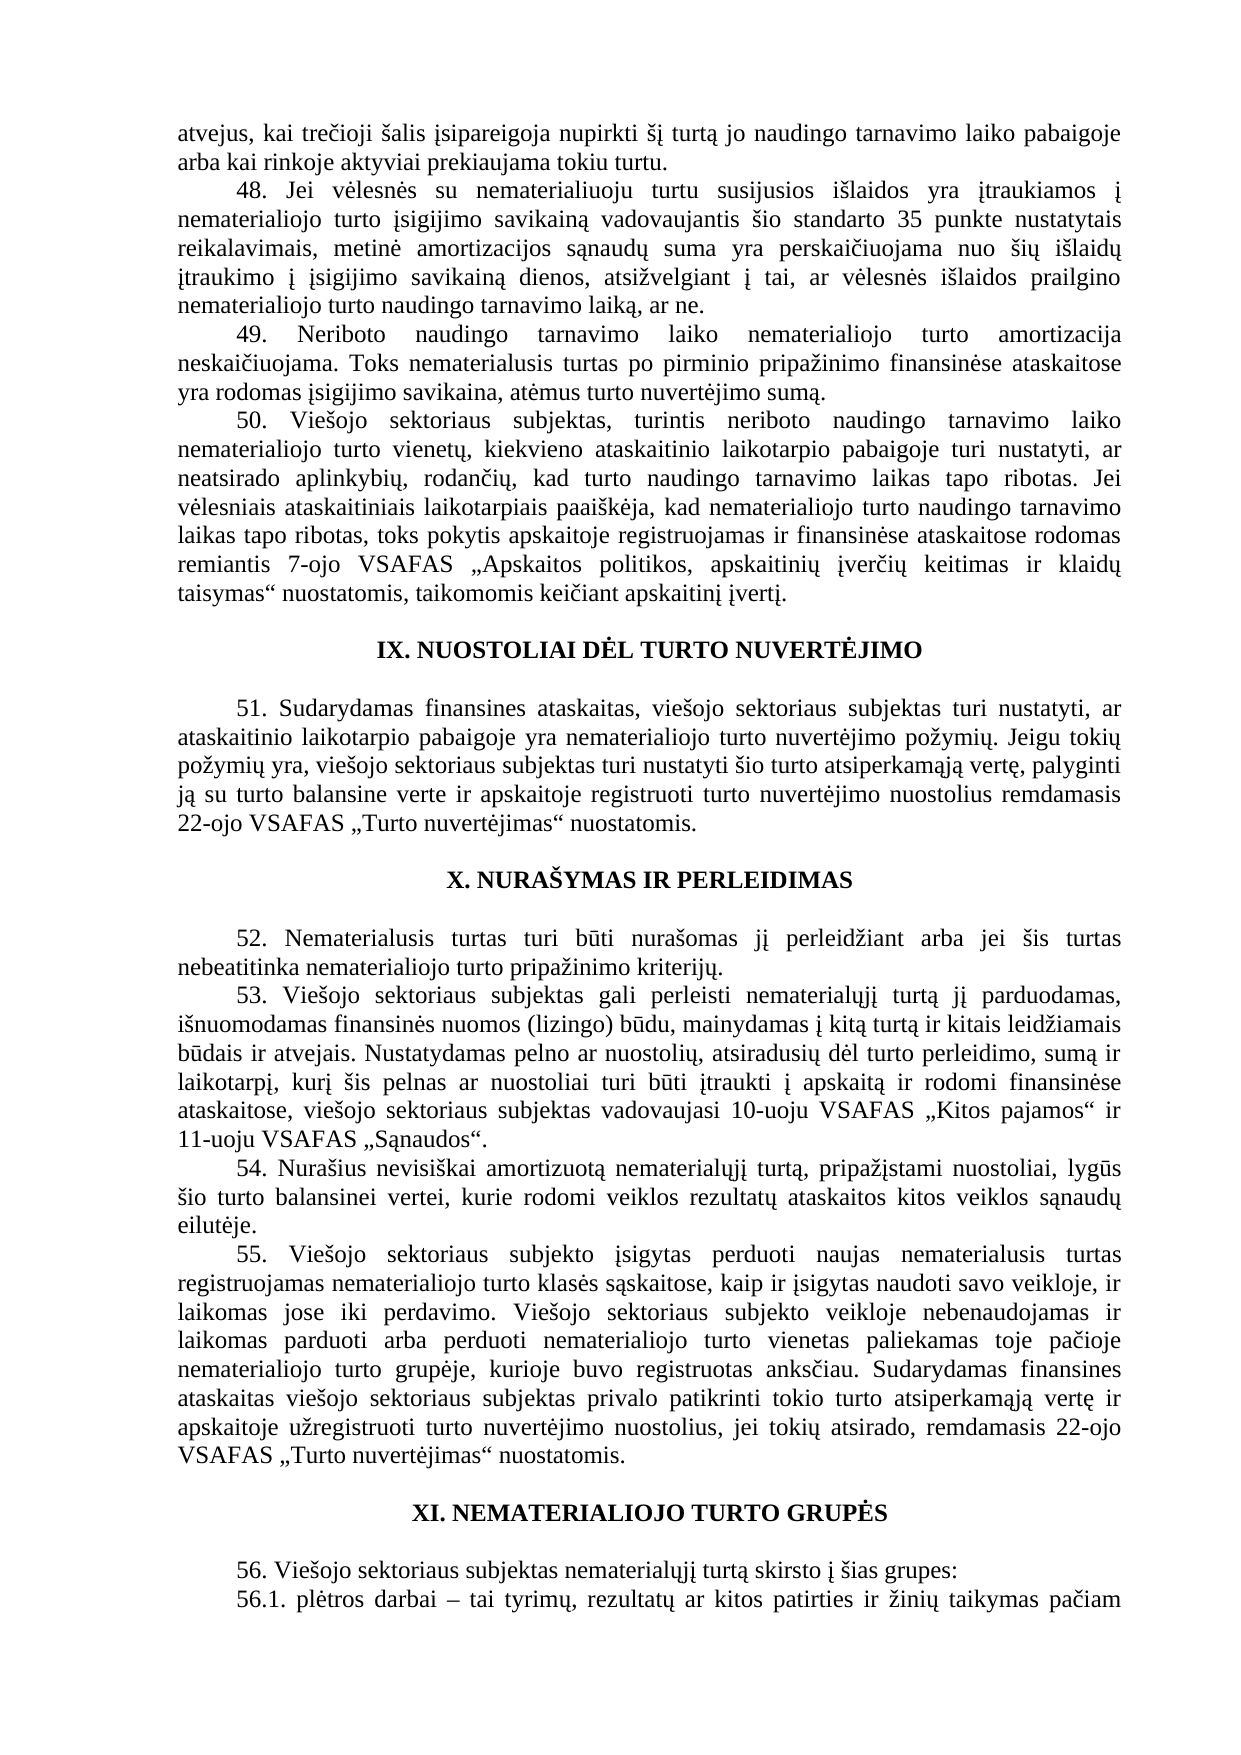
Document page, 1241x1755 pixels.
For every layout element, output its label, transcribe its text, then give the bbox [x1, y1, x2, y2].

text 50. Viešojo sektoriaus subjektas, turintis neriboto naudingo tarnavimo laiko nematerialiojo turto vienetų, kiekvieno ataskaitinio laikotarpio pabaigoje turi nustatyti, ar neatsirado aplinkybių, rodančių, kad turto naudingo tarnavimo laikas tapo ribotas. Jei vėlesniais ataskaitiniais laikotarpiais paaiškėja, kad nematerialiojo turto naudingo tarnavimo laikas tapo ribotas, toks pokytis apskaitoje registruojamas ir finansinėse ataskaitose rodomas remiantis 7-ojo VSAFAS „Apskaitos politikos, apskaitinių įverčių keitimas ir klaidų taisymas“ nuostatomis, taikomomis keičiant apskaitinį įvertį. [177, 406, 1122, 607]
text XI. NEMATERIALIOJO TURTO GRUPĖS [177, 1498, 1122, 1527]
text 56. Viešojo sektoriaus subjektas nematerialųjį turtą skirsto į šias grupes: [177, 1556, 1122, 1584]
text atvejus, kai trečioji šalis įsipareigoja nupirkti šį turtą jo naudingo tarnavimo laiko pabaigoje arba kai rinkoje aktyviai prekiaujama tokiu turtu. [177, 118, 1122, 176]
text 56.1. plėtros darbai – tai tyrimų, rezultatų ar kitos patirties ir žinių taikymas pačiam [177, 1584, 1122, 1613]
text 49. Neriboto naudingo tarnavimo laiko nematerialiojo turto amortizacija neskaičiuojama. Toks nematerialusis turtas po pirminio pripažinimo finansinėse ataskaitose yra rodomas įsigijimo savikaina, atėmus turto nuvertėjimo sumą. [177, 319, 1122, 406]
text IX. NUOSTOLIAI DĖL TURTO NUVERTĖJIMO [177, 636, 1122, 664]
text 52. Nematerialusis turtas turi būti nurašomas jį perleidžiant arba jei šis turtas nebeatitinka nematerialiojo turto pripažinimo kriterijų. [177, 923, 1122, 981]
text 55. Viešojo sektoriaus subjekto įsigytas perduoti naujas nematerialusis turtas registruojamas nematerialiojo turto klasės sąskaitose, kaip ir įsigytas naudoti savo veikloje, ir laikomas jose iki perdavimo. Viešojo sektoriaus subjekto veikloje nebenaudojamas ir laikomas parduoti arba perduoti nematerialiojo turto vienetas paliekamas toje pačioje nematerialiojo turto grupėje, kurioje buvo registruotas anksčiau. Sudarydamas finansines ataskaitas viešojo sektoriaus subjektas privalo patikrinti tokio turto atsiperkamąją vertę ir apskaitoje užregistruoti turto nuvertėjimo nuostolius, jei tokių atsirado, remdamasis 22-ojo VSAFAS „Turto nuvertėjimas“ nuostatomis. [177, 1239, 1122, 1469]
text 53. Viešojo sektoriaus subjektas gali perleisti nematerialųjį turtą jį parduodamas, išnuomodamas finansinės nuomos (lizingo) būdu, mainydamas į kitą turtą ir kitais leidžiamais būdais ir atvejais. Nustatydamas pelno ar nuostolių, atsiradusių dėl turto perleidimo, sumą ir laikotarpį, kurį šis pelnas ar nuostoliai turi būti įtraukti į apskaitą ir rodomi finansinėse ataskaitose, viešojo sektoriaus subjektas vadovaujasi 10-uoju VSAFAS „Kitos pajamos“ ir 11-uoju VSAFAS „Sąnaudos“. [177, 981, 1122, 1153]
text X. NURAŠYMAS IR PERLEIDIMAS [177, 866, 1122, 894]
text 54. Nurašius nevisiškai amortizuotą nematerialųjį turtą, pripažįstami nuostoliai, lygūs šio turto balansinei vertei, kurie rodomi veiklos rezultatų ataskaitos kitos veiklos sąnaudų eilutėje. [177, 1153, 1122, 1239]
text 51. Sudarydamas finansines ataskaitas, viešojo sektoriaus subjektas turi nustatyti, ar ataskaitinio laikotarpio pabaigoje yra nematerialiojo turto nuvertėjimo požymių. Jeigu tokių požymių yra, viešojo sektoriaus subjektas turi nustatyti šio turto atsiperkamąją vertę, palyginti ją su turto balansine verte ir apskaitoje registruoti turto nuvertėjimo nuostolius remdamasis 22-ojo VSAFAS „Turto nuvertėjimas“ nuostatomis. [177, 693, 1122, 837]
text 48. Jei vėlesnės su nematerialiuoju turtu susijusios išlaidos yra įtraukiamos į nematerialiojo turto įsigijimo savikainą vadovaujantis šio standarto 35 punkte nustatytais reikalavimais, metinė amortizacijos sąnaudų suma yra perskaičiuojama nuo šių išlaidų įtraukimo į įsigijimo savikainą dienos, atsižvelgiant į tai, ar vėlesnės išlaidos prailgino nematerialiojo turto naudingo tarnavimo laiką, ar ne. [177, 176, 1122, 319]
